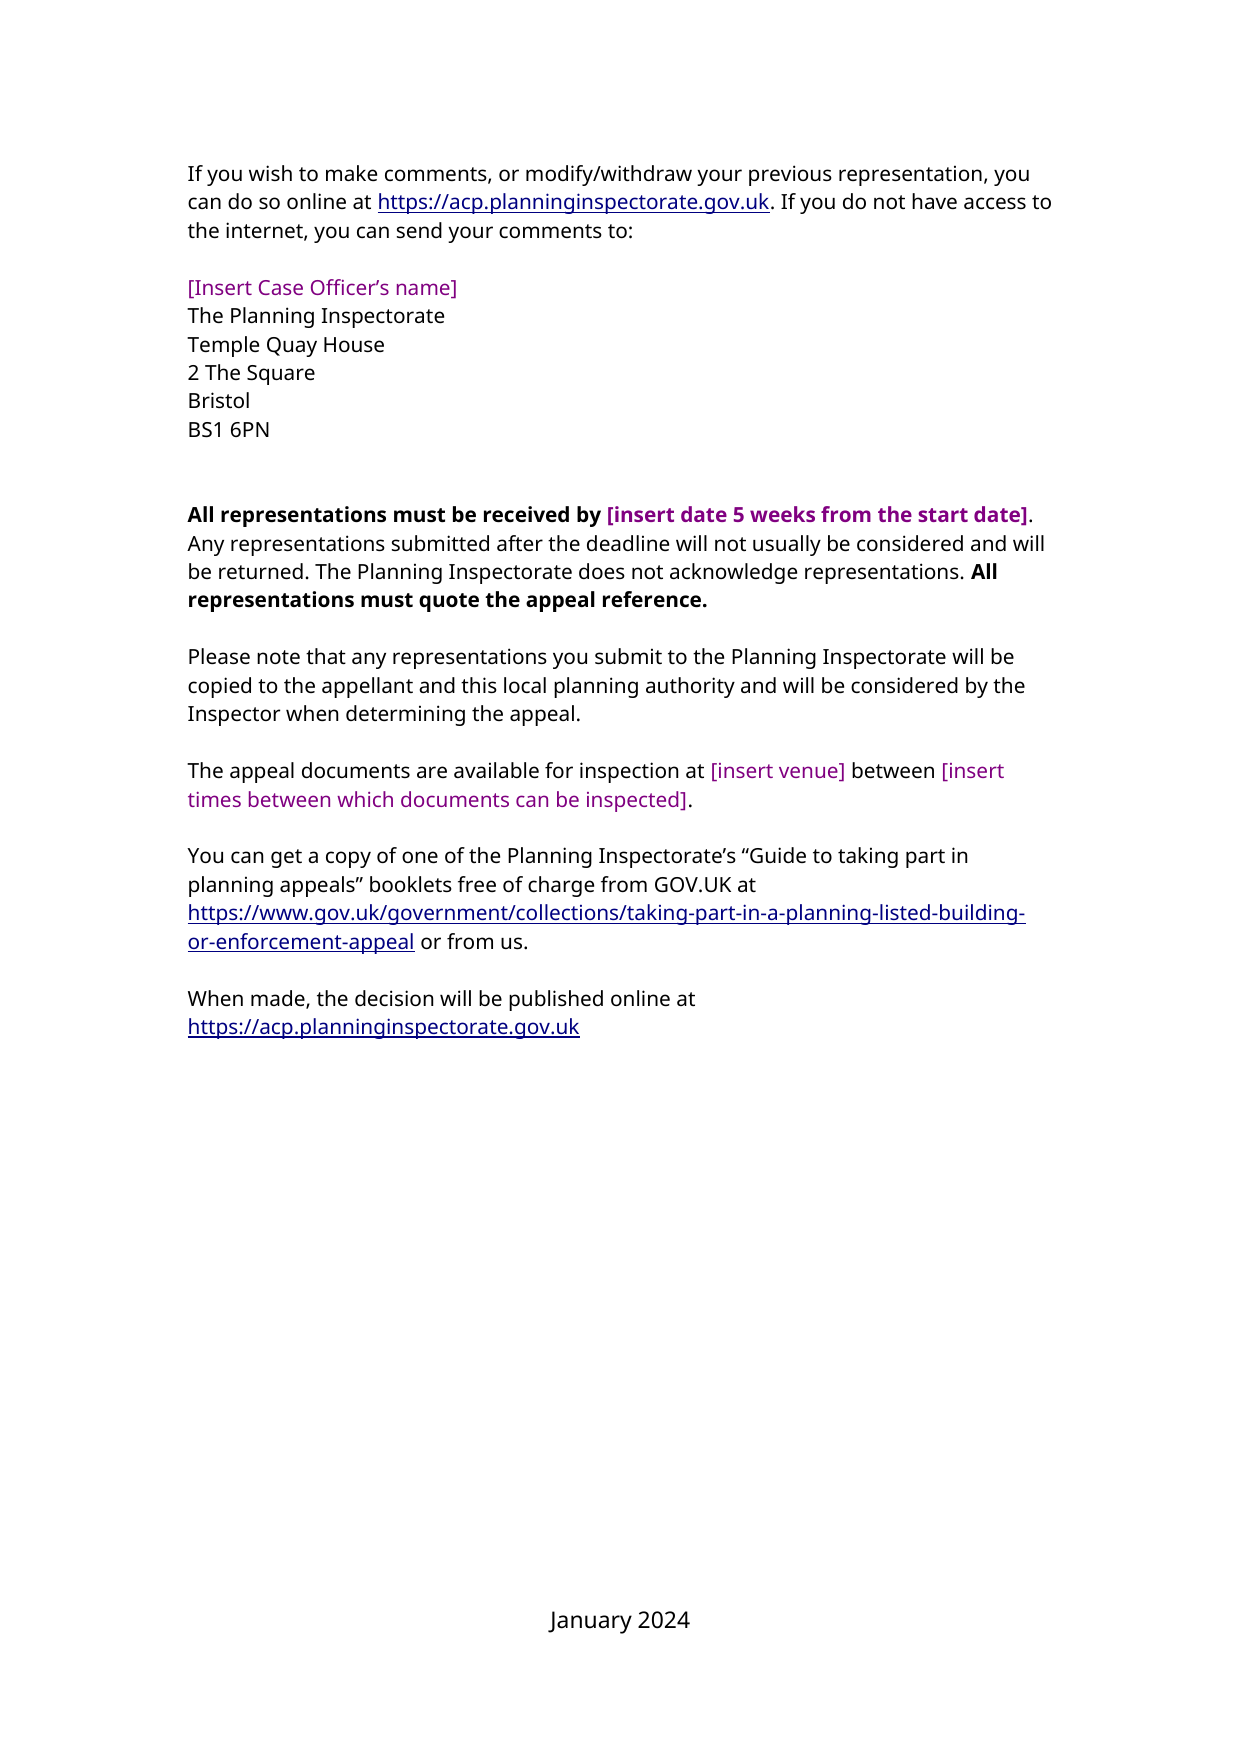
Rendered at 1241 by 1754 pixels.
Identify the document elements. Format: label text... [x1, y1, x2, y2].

text The appeal documents are available for inspection at [insert venue] between [insert times between which documents can be inspected]. [187, 756, 1053, 813]
text Bristol [187, 387, 1053, 415]
text BS1 6PN [187, 415, 1053, 443]
text If you wish to make comments, or modify/withdraw your previous representation, you can do so online at https://acp.planninginspectorate.gov.uk. If you do not have access to the internet, you can send your comments to: [187, 159, 1053, 244]
text You can get a copy of one of the Planning Inspectorate’s “Guide to taking part in planning appeals” booklets free of charge from GOV.UK at https://www.gov.uk/government/collections/taking-part-in-a-planning-listed-building-or-enforcement-appeal or from us. [187, 842, 1053, 955]
text When made, the decision will be published online at https://acp.planninginspectorate.gov.uk [187, 984, 1053, 1041]
text 2 The Square [187, 358, 1053, 387]
text Temple Quay House [187, 330, 1053, 358]
text [Insert Case Officer’s name] [187, 273, 1053, 301]
text All representations must be received by [insert date 5 weeks from the start date]. Any representations submitted after the deadline will not usually be considered and will be returned. The Planning Inspectorate does not acknowledge representations. All representations must quote the appeal reference. [187, 500, 1053, 614]
text The Planning Inspectorate [187, 301, 1053, 330]
text Please note that any representations you submit to the Planning Inspectorate will be copied to the appellant and this local planning authority and will be considered by the Inspector when determining the appeal. [187, 642, 1053, 728]
